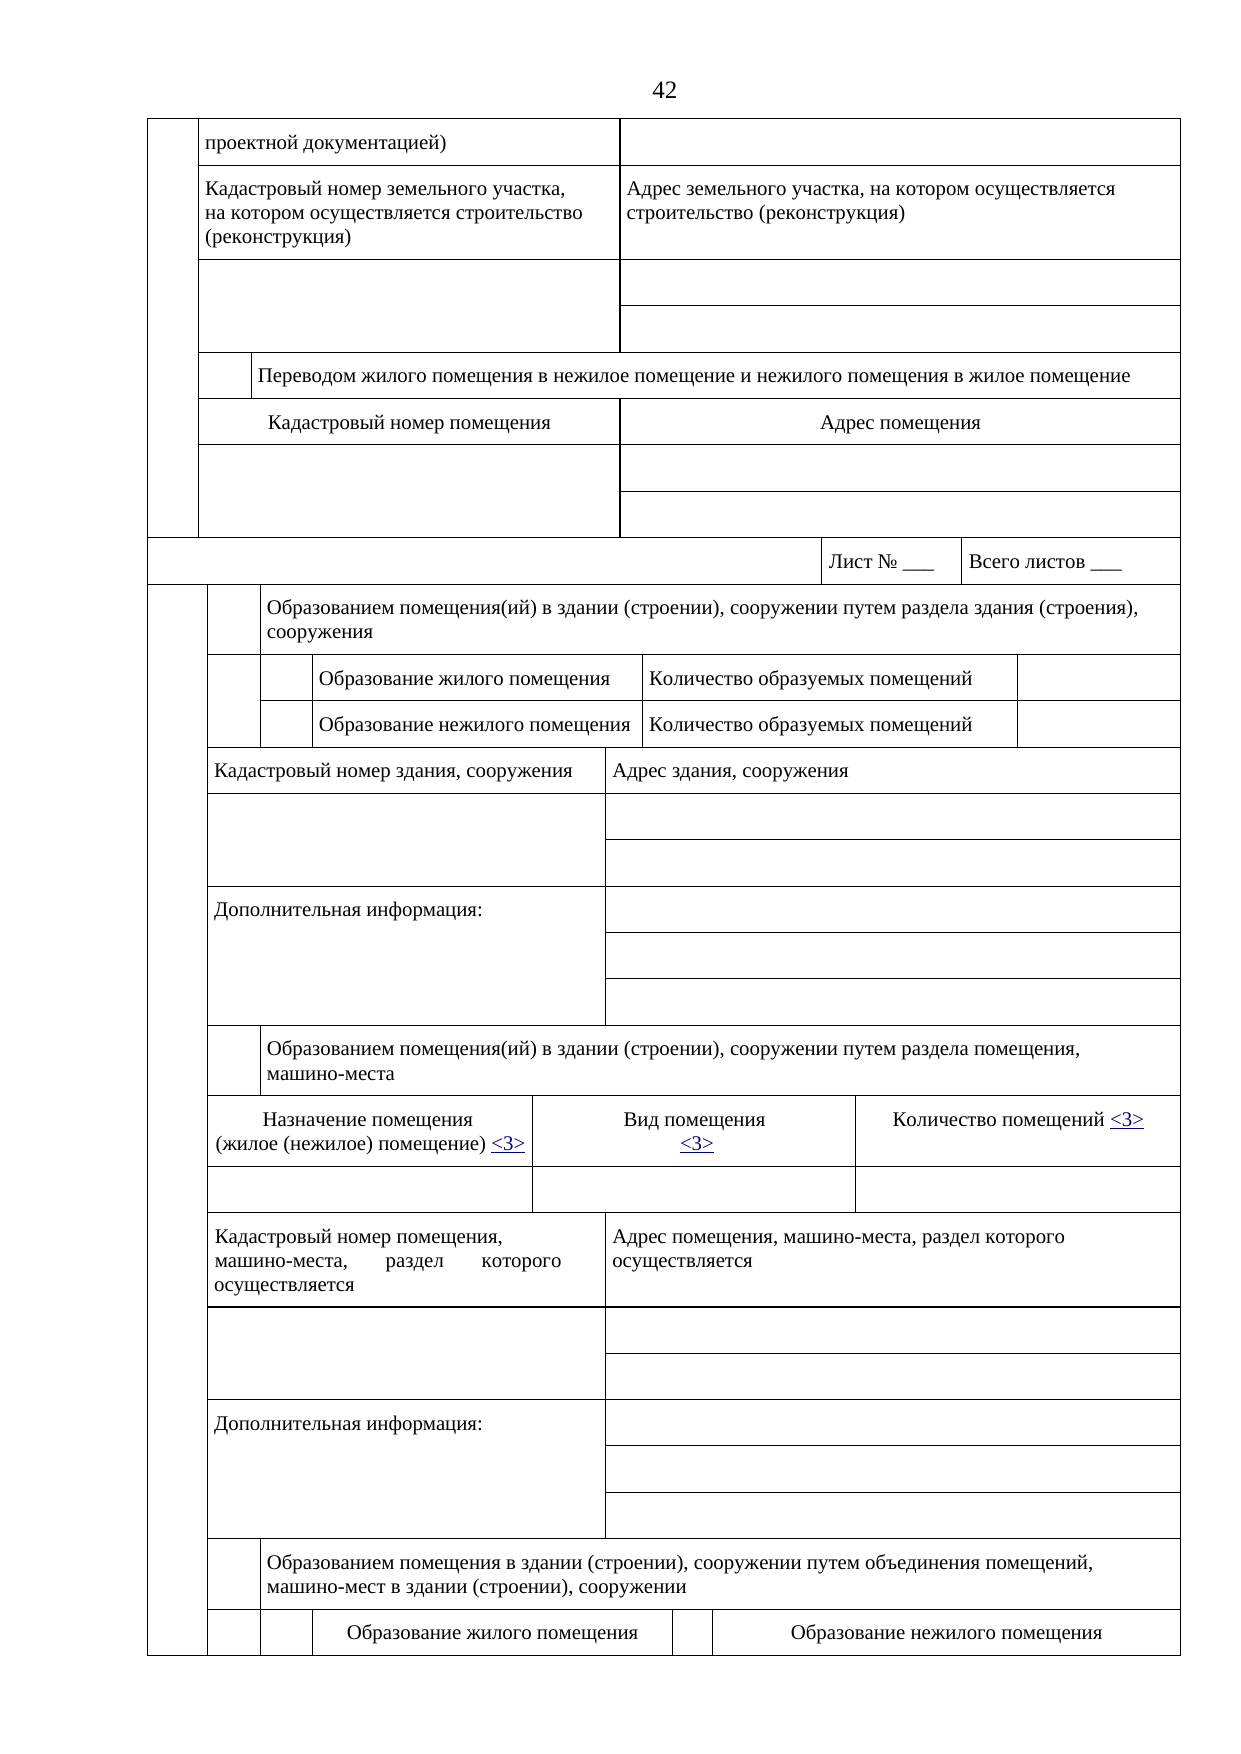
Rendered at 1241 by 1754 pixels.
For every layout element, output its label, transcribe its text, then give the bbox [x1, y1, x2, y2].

table_cell [208, 839, 605, 886]
table_cell Дополнительная информация: [208, 887, 605, 1025]
table_cell [621, 445, 1180, 491]
table_cell [199, 353, 251, 398]
table_cell Образованием помещения(ий) в здании (строении), сооружении путем раздела помещения, машино-места [261, 1026, 1180, 1095]
table_cell [199, 491, 619, 537]
table_cell проектной документацией) [199, 119, 619, 164]
table_cell Переводом жилого помещения в нежилое помещение и нежилого помещения в жилое помещение [252, 353, 1180, 398]
table_cell Количество образуемых помещений [643, 655, 1017, 700]
table_cell Образование нежилого помещения [313, 701, 642, 747]
table_cell Адрес помещения, машино-места, раздел которого осуществляется [606, 1213, 1180, 1306]
table_cell [208, 794, 605, 839]
table_cell [606, 1400, 1180, 1445]
table_cell [208, 1353, 605, 1399]
table_cell [208, 1610, 260, 1655]
table_cell Адрес помещения [621, 399, 1180, 444]
table_cell [199, 445, 619, 491]
table_cell Количество помещений <3> [856, 1096, 1180, 1166]
table_cell [261, 655, 312, 700]
table_cell [606, 794, 1180, 839]
table_cell [533, 1167, 855, 1212]
table_cell Образованием помещения(ий) в здании (строении), сооружении путем раздела здания (строения), сооружения [261, 585, 1180, 654]
table_cell [208, 1308, 605, 1353]
table_cell [606, 933, 1180, 978]
table_cell [148, 585, 207, 1655]
table_cell Образование нежилого помещения [713, 1610, 1180, 1655]
table_cell Лист № ___ [822, 538, 961, 583]
table_cell [606, 840, 1180, 886]
table_cell [621, 492, 1180, 537]
table_cell Кадастровый номер помещения [199, 399, 619, 444]
table_cell [606, 1308, 1180, 1353]
table_cell [208, 655, 260, 747]
table_cell [621, 306, 1180, 352]
table_cell Кадастровый номер здания, сооружения [208, 748, 605, 793]
table_cell Адрес здания, сооружения [606, 748, 1180, 793]
table_cell [148, 119, 198, 537]
table_cell [261, 1610, 312, 1655]
table_cell Образованием помещения в здании (строении), сооружении путем объединения помещений, машино-мест в здании (строении), сооружении [261, 1539, 1180, 1608]
table_cell [606, 887, 1180, 932]
table_cell Дополнительная информация: [208, 1400, 605, 1538]
table_cell [208, 585, 260, 654]
table_cell [148, 538, 821, 583]
table_cell [606, 1493, 1180, 1538]
table_cell [208, 1539, 260, 1608]
table_cell [856, 1167, 1180, 1212]
table_cell [673, 1610, 712, 1655]
table_cell Всего листов ___ [962, 538, 1180, 583]
table_cell [1018, 655, 1180, 700]
table_cell Адрес земельного участка, на котором осуществляется строительство (реконструкция) [621, 166, 1180, 259]
table_cell Кадастровый номер земельного участка, на котором осуществляется строительство (реконструкция) [199, 166, 619, 259]
table_cell [261, 701, 312, 747]
table_cell Назначение помещения (жилое (нежилое) помещение) <3> [208, 1096, 532, 1166]
table_cell Образование жилого помещения [313, 1610, 672, 1655]
table_cell [1018, 701, 1180, 747]
table_cell [208, 1026, 260, 1095]
table_cell [606, 1446, 1180, 1492]
table_cell Образование жилого помещения [313, 655, 642, 700]
table_cell Кадастровый номер помещения, машино-места, раздел которого осуществляется [208, 1213, 605, 1306]
table_cell [621, 260, 1180, 305]
table_cell [199, 260, 619, 352]
table_cell [606, 1354, 1180, 1399]
table_cell [606, 979, 1180, 1025]
table_cell [208, 1167, 532, 1212]
table_cell Количество образуемых помещений [643, 701, 1017, 747]
table_cell [621, 119, 1180, 164]
table_cell Вид помещения <3> [533, 1096, 855, 1166]
